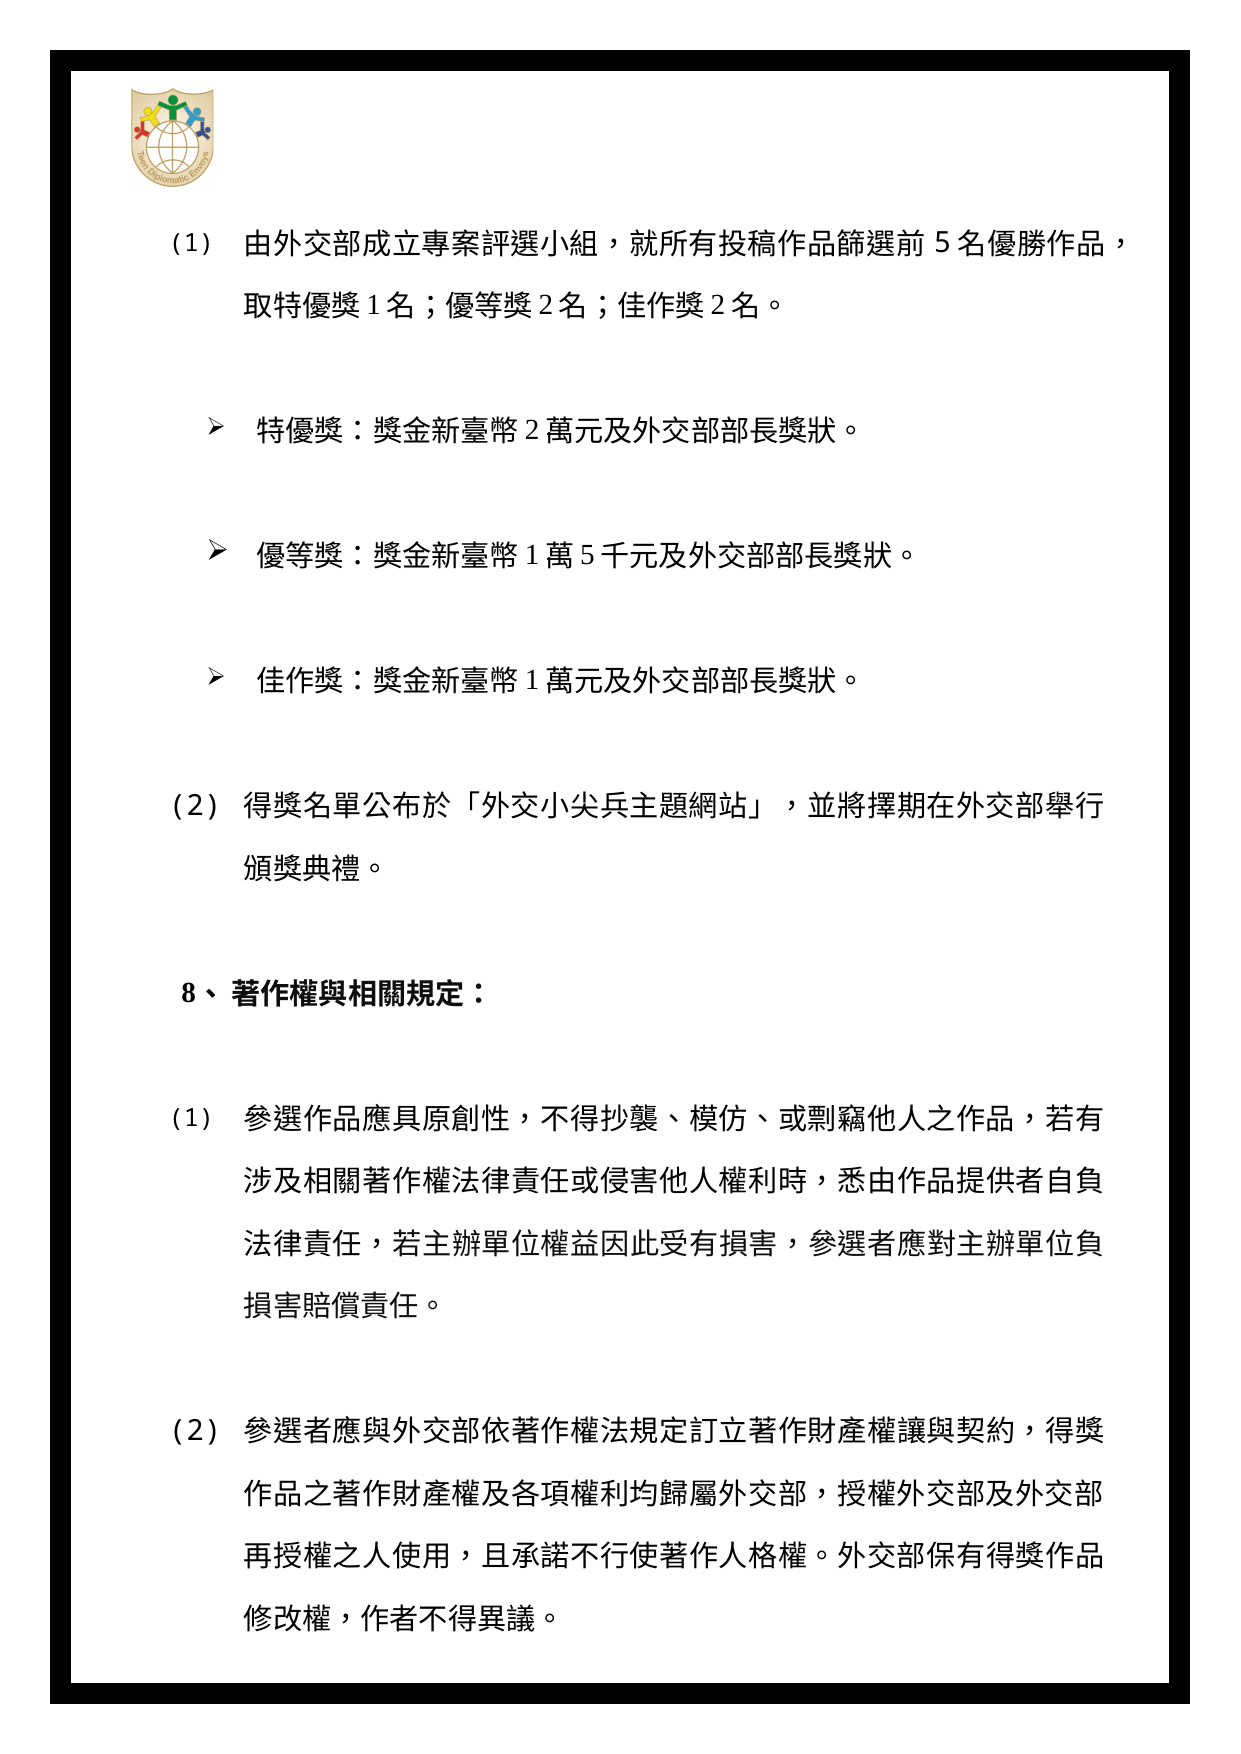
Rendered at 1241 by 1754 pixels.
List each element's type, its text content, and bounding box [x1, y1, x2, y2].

list 參選作品應具原創性，不得抄襲、模仿、或剽竊他人之作品，若有涉及相關著作權法律責任或侵害他人權利時，悉由作品提供者自負法律責任，若主辦單位權益因此受有損害，參選者應對主辦單位負損害賠償責任。 [169, 1075, 1106, 1325]
list 佳作獎：獎金新臺幣1萬元及外交部部長獎狀。 [206, 637, 1106, 700]
list 由外交部成立專案評選小組，就所有投稿作品篩選前5名優勝作品，取特優獎1名；優等獎2名；佳作獎2名。 [169, 200, 1106, 325]
list 特優獎：獎金新臺幣2萬元及外交部部長獎狀。 [206, 387, 1106, 450]
list 優等獎：獎金新臺幣1萬5千元及外交部部長獎狀。 [206, 512, 1106, 575]
list 參選者應與外交部依著作權法規定訂立著作財產權讓與契約，得獎作品之著作財產權及各項權利均歸屬外交部，授權外交部及外交部再授權之人使用，且承諾不行使著作人格權。外交部保有得獎作品修改權，作者不得異議。 [169, 1387, 1106, 1637]
list 著作權與相關規定： [181, 950, 1106, 1012]
list 得獎名單公布於「外交小尖兵主題網站」，並將擇期在外交部舉行頒獎典禮。 [169, 762, 1106, 887]
